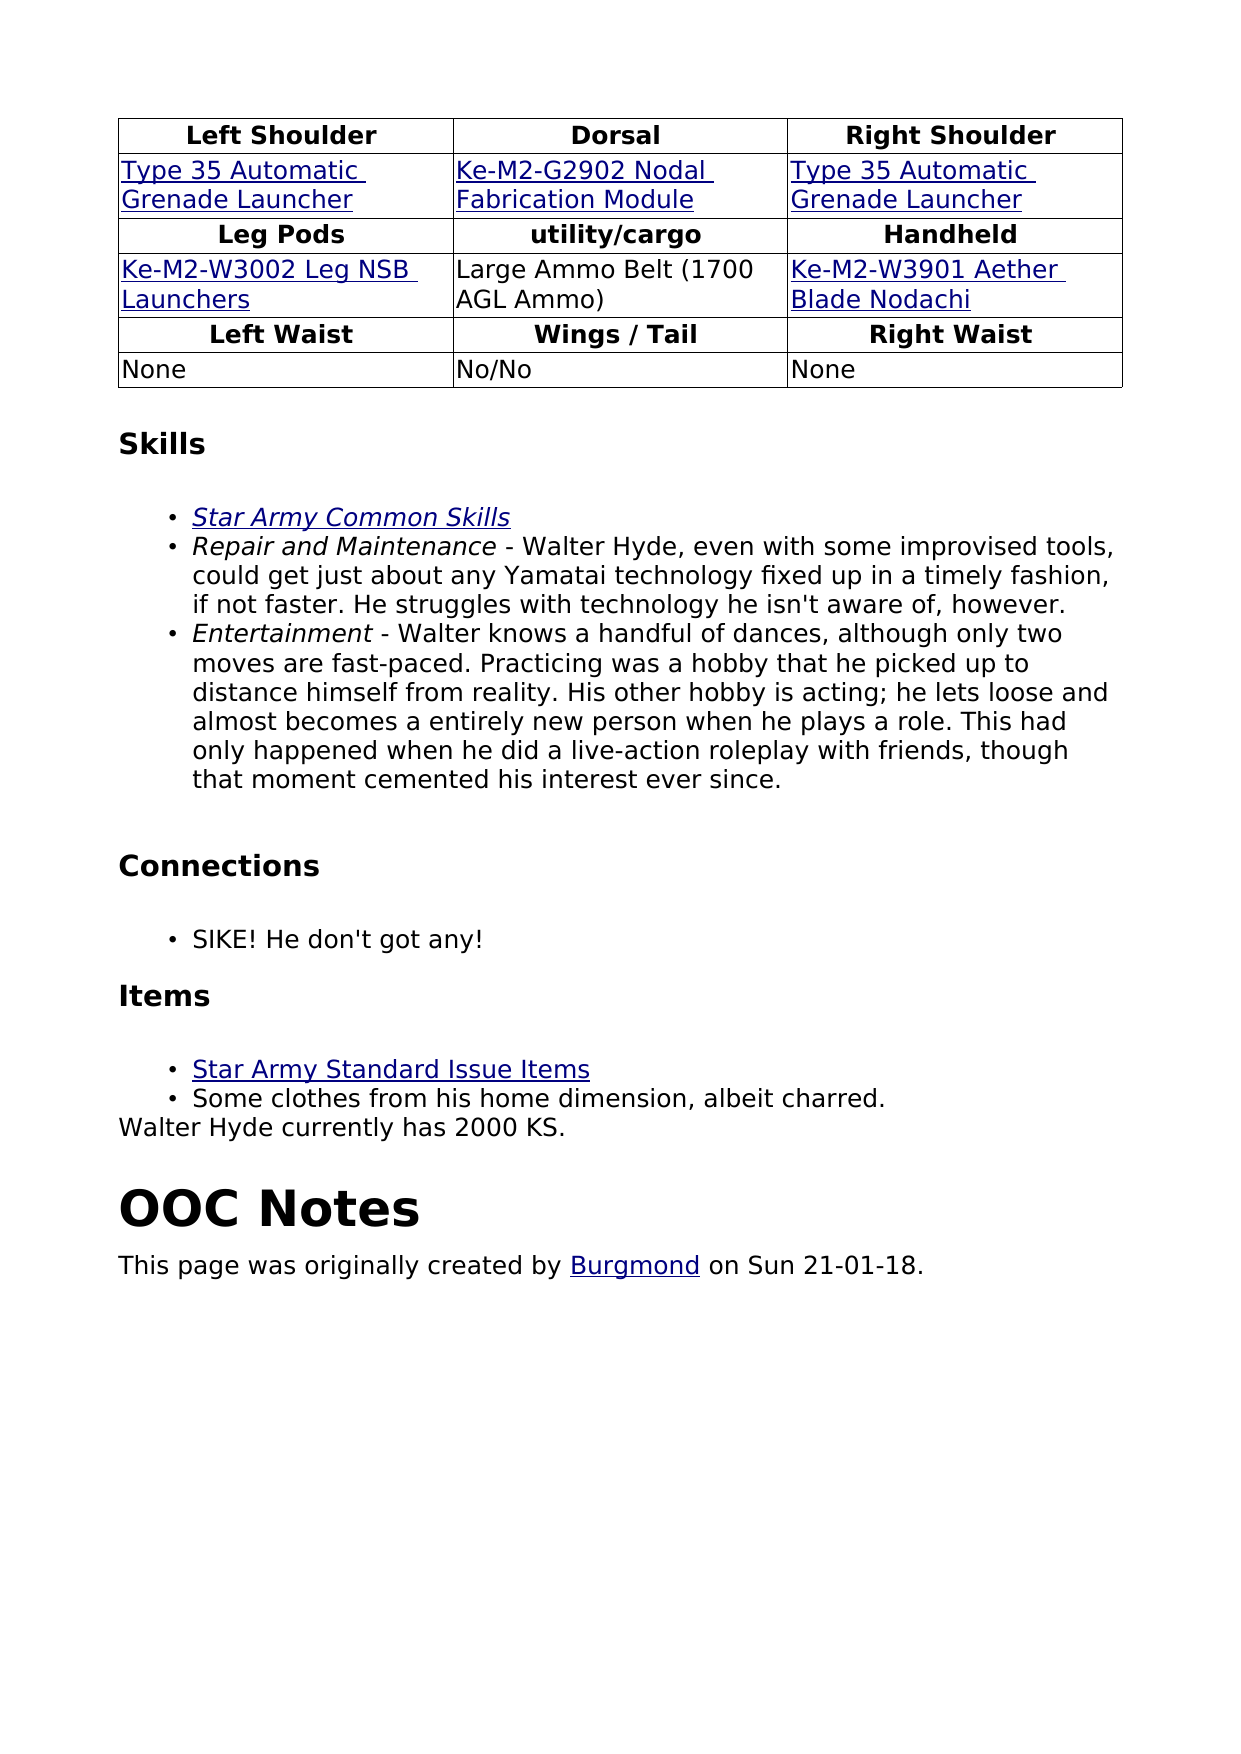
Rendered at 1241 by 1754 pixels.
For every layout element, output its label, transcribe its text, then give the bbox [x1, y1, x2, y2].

table_cell Type 35 Automatic Grenade Launcher [119, 154, 453, 217]
table_cell Wings / Tail [454, 318, 787, 352]
table_header Dorsal [454, 119, 787, 153]
list Entertainment - Walter knows a handful of dances, although only two moves are fast-paced. Practicing was a hobby that he picked up to distance himself from reality. His other hobby is acting; he lets loose and almost becomes a entirely new person when he plays a role. This had only happened when he did a live-action roleplay with friends, though that moment cemented his interest ever since. [177, 619, 1122, 794]
subtitle Items [118, 979, 1122, 1013]
table_cell Right Waist [788, 318, 1122, 352]
subtitle OOC Notes [118, 1180, 1122, 1238]
table_cell utility/cargo [454, 219, 787, 253]
text Walter Hyde currently has 2000 KS. [118, 1113, 1122, 1143]
table_cell Ke-M2-G2902 Nodal Fabrication Module [454, 154, 787, 217]
table_cell No/No [454, 353, 787, 387]
table_cell None [788, 353, 1122, 387]
list Repair and Maintenance - Walter Hyde, even with some improvised tools, could get just about any Yamatai technology fixed up in a timely fashion, if not faster. He struggles with technology he isn't aware of, however. [177, 532, 1122, 619]
list Star Army Standard Issue Items [177, 1055, 1122, 1084]
table_cell Handheld [788, 219, 1122, 253]
list SIKE! He don't got any! [177, 925, 1122, 954]
text This page was originally created by Burgmond on Sun 21-01-18. [118, 1251, 1122, 1280]
table_cell Type 35 Automatic Grenade Launcher [788, 154, 1122, 217]
table_cell None [119, 353, 453, 387]
table_header Right Shoulder [788, 119, 1122, 153]
list Star Army Common Skills [177, 503, 1122, 532]
list Some clothes from his home dimension, albeit charred. [177, 1084, 1122, 1113]
table_cell Large Ammo Belt (1700 AGL Ammo) [454, 254, 787, 317]
table_cell Ke-M2-W3901 Aether Blade Nodachi [788, 254, 1122, 317]
subtitle Connections [118, 849, 1122, 883]
table_header Left Shoulder [119, 119, 453, 153]
table_cell Leg Pods [119, 219, 453, 253]
subtitle Skills [118, 427, 1122, 461]
table_cell Ke-M2-W3002 Leg NSB Launchers [119, 254, 453, 317]
table_cell Left Waist [119, 318, 453, 352]
